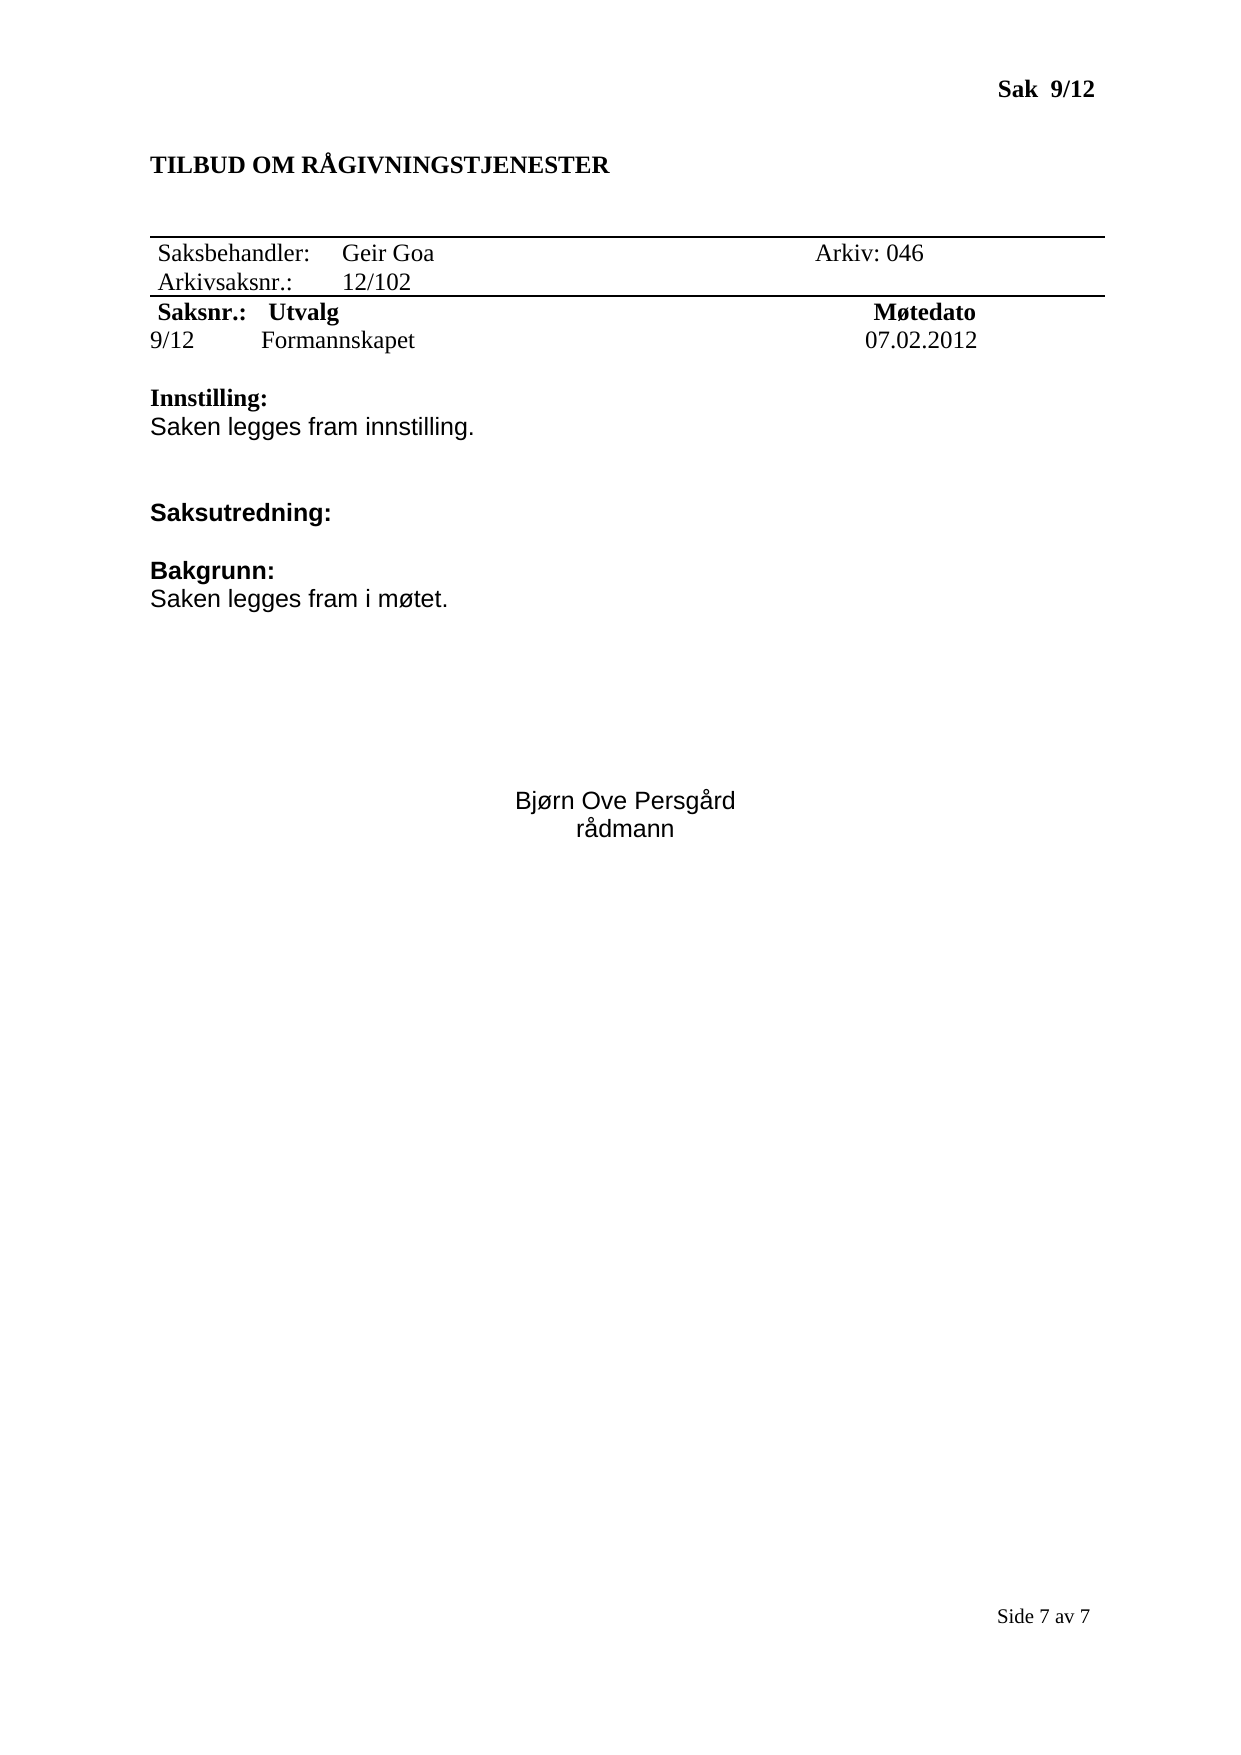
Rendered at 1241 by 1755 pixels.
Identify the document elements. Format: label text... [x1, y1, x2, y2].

table_header Geir Goa [335, 238, 807, 267]
text Saken legges fram innstilling. [150, 412, 1100, 441]
text TILBUD OM RÅGIVNINGSTJENESTER [150, 150, 1100, 179]
table_cell Saksnr.: [150, 297, 261, 326]
table_cell 12/102 [335, 267, 576, 295]
text Bjørn Ove Persgård [150, 786, 1100, 814]
table_cell [576, 267, 807, 295]
text rådmann [150, 814, 1100, 843]
text 9/12 Formannskapet 07.02.2012 [150, 326, 1100, 354]
text Saksutredning: [150, 498, 1100, 527]
text Bakgrunn: [150, 556, 1100, 584]
table_header Arkiv: 046 [808, 238, 1104, 267]
table_cell Arkivsaksnr.: [150, 267, 334, 295]
table_cell Møtedato [866, 295, 1115, 326]
table_header [1105, 236, 1115, 267]
table_header Saksbehandler: [150, 238, 334, 267]
text Saken legges fram i møtet. [150, 584, 1100, 613]
table_cell Utvalg [261, 297, 866, 326]
table_cell [1105, 267, 1115, 295]
text Innstilling: [150, 383, 1100, 412]
table_cell [808, 267, 1104, 295]
